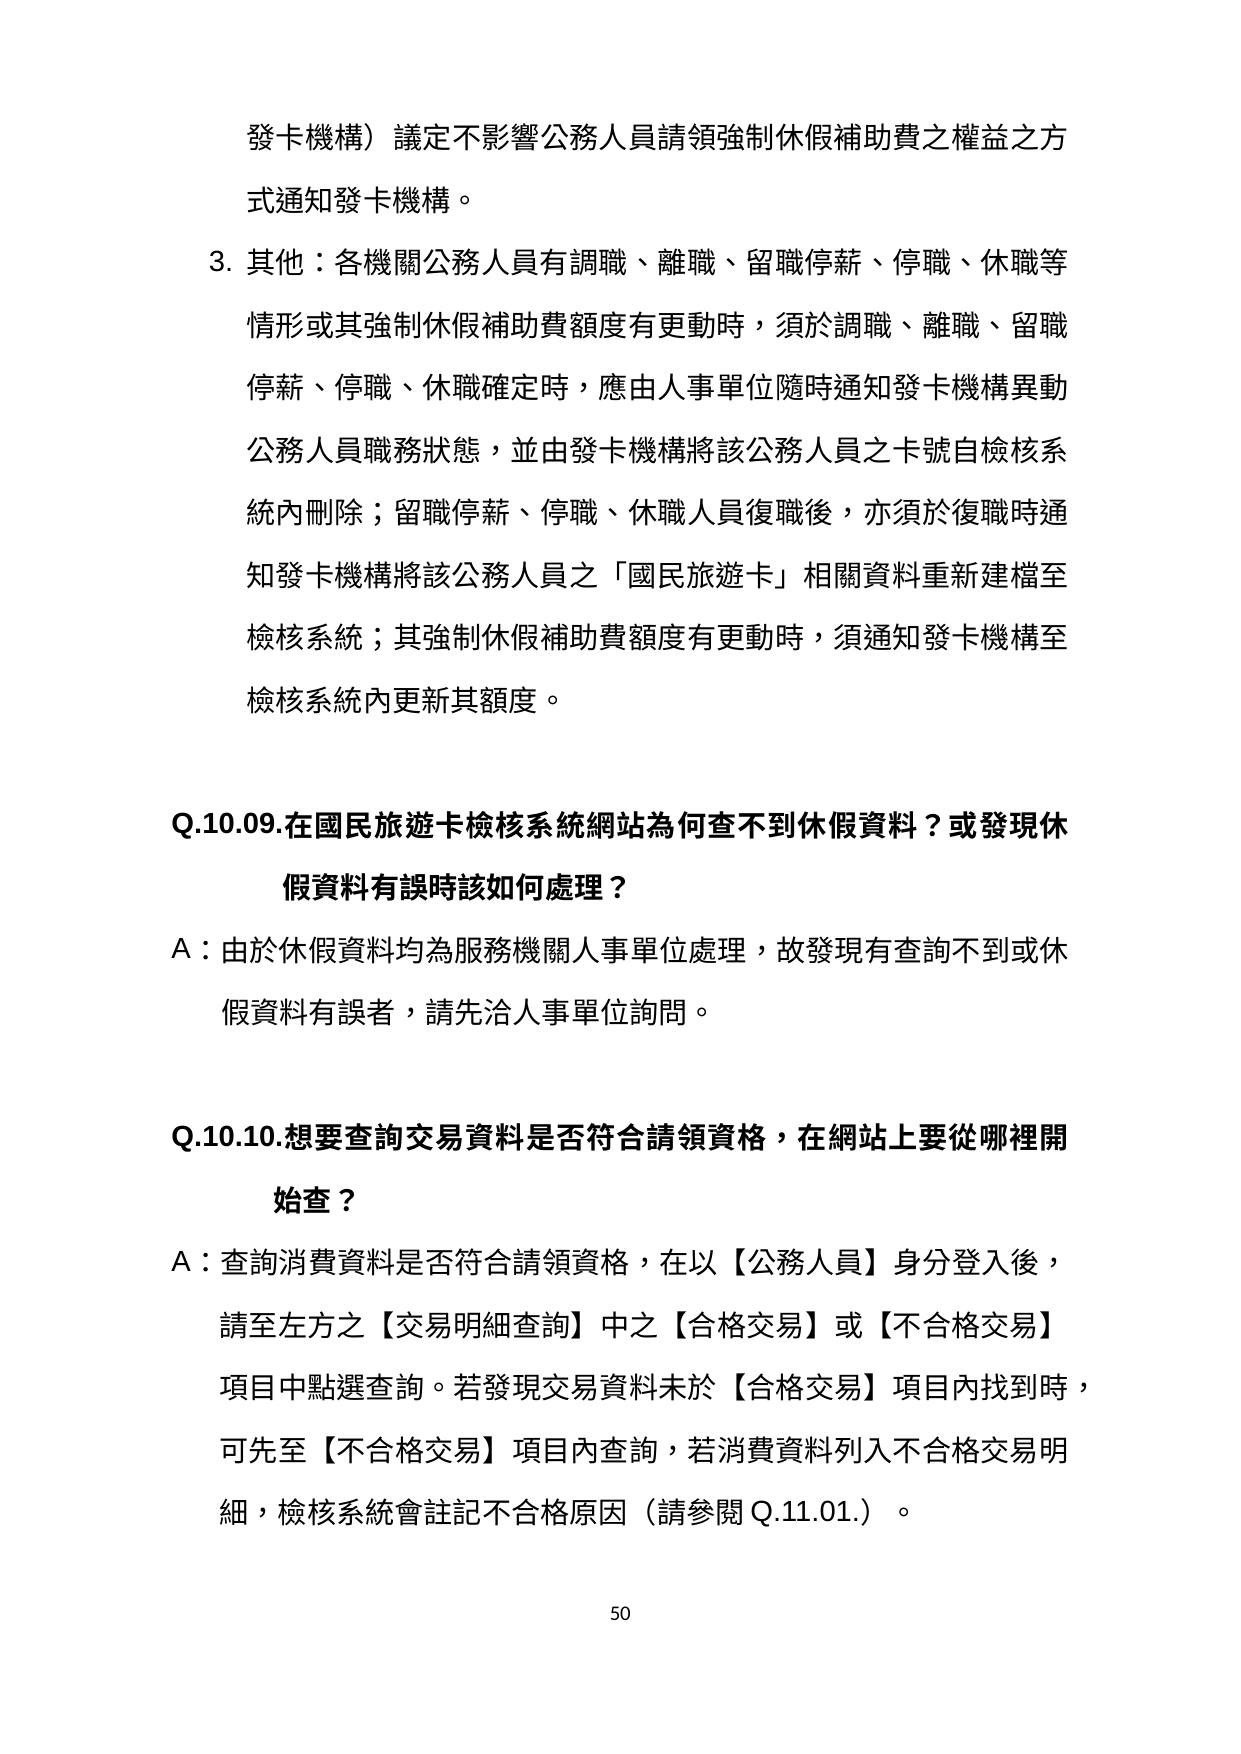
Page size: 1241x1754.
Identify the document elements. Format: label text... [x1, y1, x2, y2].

text A：查詢消費資料是否符合請領資格，在以【公務人員】身分登入後，請至左方之【交易明細查詢】中之【合格交易】或【不合格交易】項目中點選查詢。若發現交易資料未於【合格交易】項目內找到時，可先至【不合格交易】項目內查詢，若消費資料列入不合格交易明細，檢核系統會註記不合格原因（請參閱Q.11.01.）。 [171, 1219, 1069, 1532]
list 發卡機構）議定不影響公務人員請領強制休假補助費之權益之方式通知發卡機構。 [209, 94, 1069, 219]
list 其他：各機關公務人員有調職、離職、留職停薪、停職、休職等情形或其強制休假補助費額度有更動時，須於調職、離職、留職停薪、停職、休職確定時，應由人事單位隨時通知發卡機構異動公務人員職務狀態，並由發卡機構將該公務人員之卡號自檢核系統內刪除；留職停薪、停職、休職人員復職後，亦須於復職時通知發卡機構將該公務人員之「國民旅遊卡」相關資料重新建檔至檢核系統；其強制休假補助費額度有更動時，須通知發卡機構至檢核系統內更新其額度。 [209, 219, 1069, 719]
text A：由於休假資料均為服務機關人事單位處理，故發現有查詢不到或休假資料有誤者，請先洽人事單位詢問。 [171, 907, 1069, 1032]
text Q.10.10.想要查詢交易資料是否符合請領資格，在網站上要從哪裡開始查？ [171, 1094, 1069, 1219]
text Q.10.09.在國民旅遊卡檢核系統網站為何查不到休假資料？或發現休假資料有誤時該如何處理？ [171, 782, 1069, 907]
